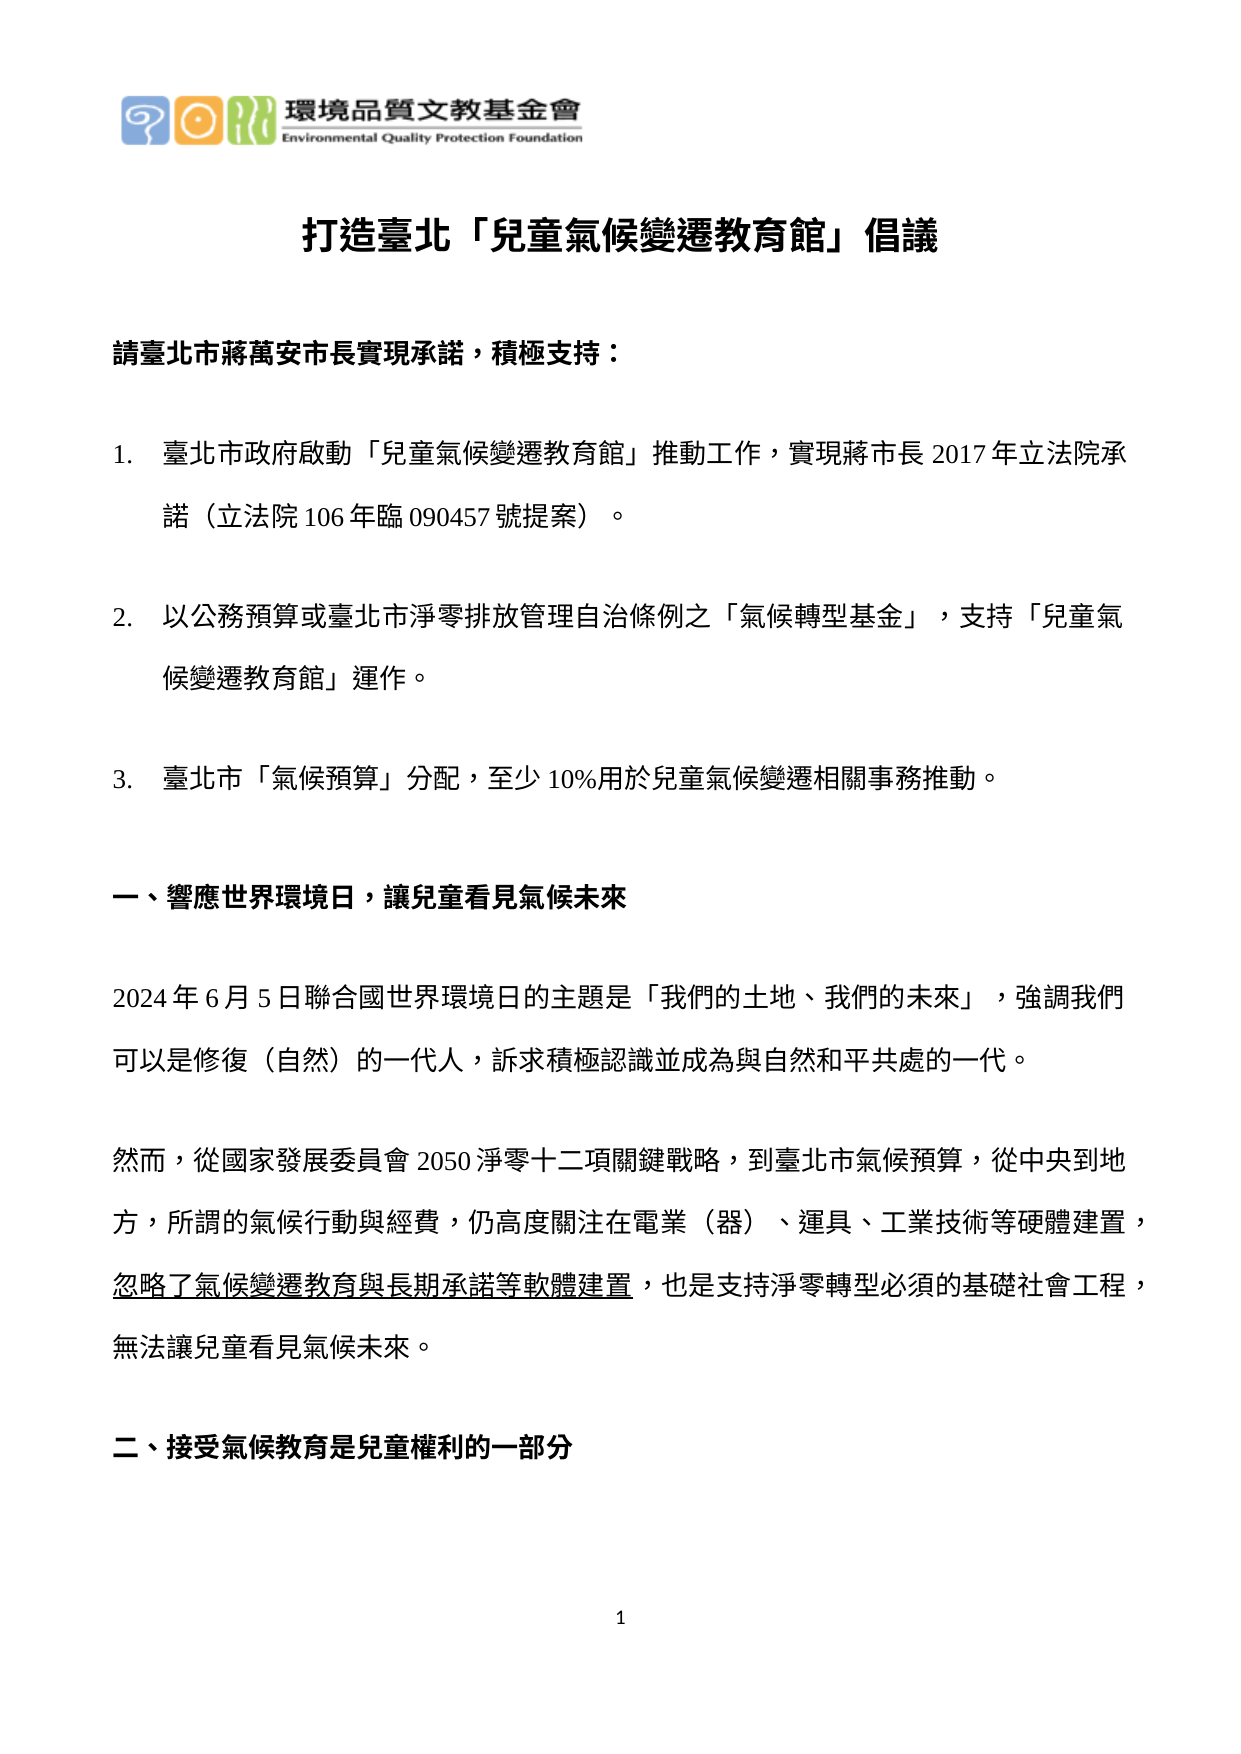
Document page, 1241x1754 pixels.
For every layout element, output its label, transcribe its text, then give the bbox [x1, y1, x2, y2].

text 2024年6月5日聯合國世界環境日的主題是「我們的土地、我們的未來」，強調我們可以是修復（自然）的一代人，訴求積極認識並成為與自然和平共處的一代。 [112, 954, 1128, 1079]
text 一、響應世界環境日，讓兒童看見氣候未來 [112, 854, 1128, 917]
text 然而，從國家發展委員會2050淨零十二項關鍵戰略，到臺北市氣候預算，從中央到地方，所謂的氣候行動與經費，仍高度關注在電業（器）、運具、工業技術等硬體建置，忽略了氣候變遷教育與長期承諾等軟體建置，也是支持淨零轉型必須的基礎社會工程，無法讓兒童看見氣候未來。 [112, 1117, 1128, 1367]
list 以公務預算或臺北市淨零排放管理自治條例之「氣候轉型基金」，支持「兒童氣候變遷教育館」運作。 [112, 573, 1128, 698]
text 請臺北市蔣萬安市長實現承諾，積極支持： [112, 311, 1128, 373]
list 臺北市政府啟動「兒童氣候變遷教育館」推動工作，實現蔣市長2017年立法院承諾（立法院106年臨090457號提案）。 [112, 411, 1128, 536]
text 打造臺北「兒童氣候變遷教育館」倡議 [112, 192, 1128, 254]
list 臺北市「氣候預算」分配，至少10%用於兒童氣候變遷相關事務推動。 [112, 736, 1128, 798]
text 二、接受氣候教育是兒童權利的一部分 [112, 1404, 1128, 1467]
